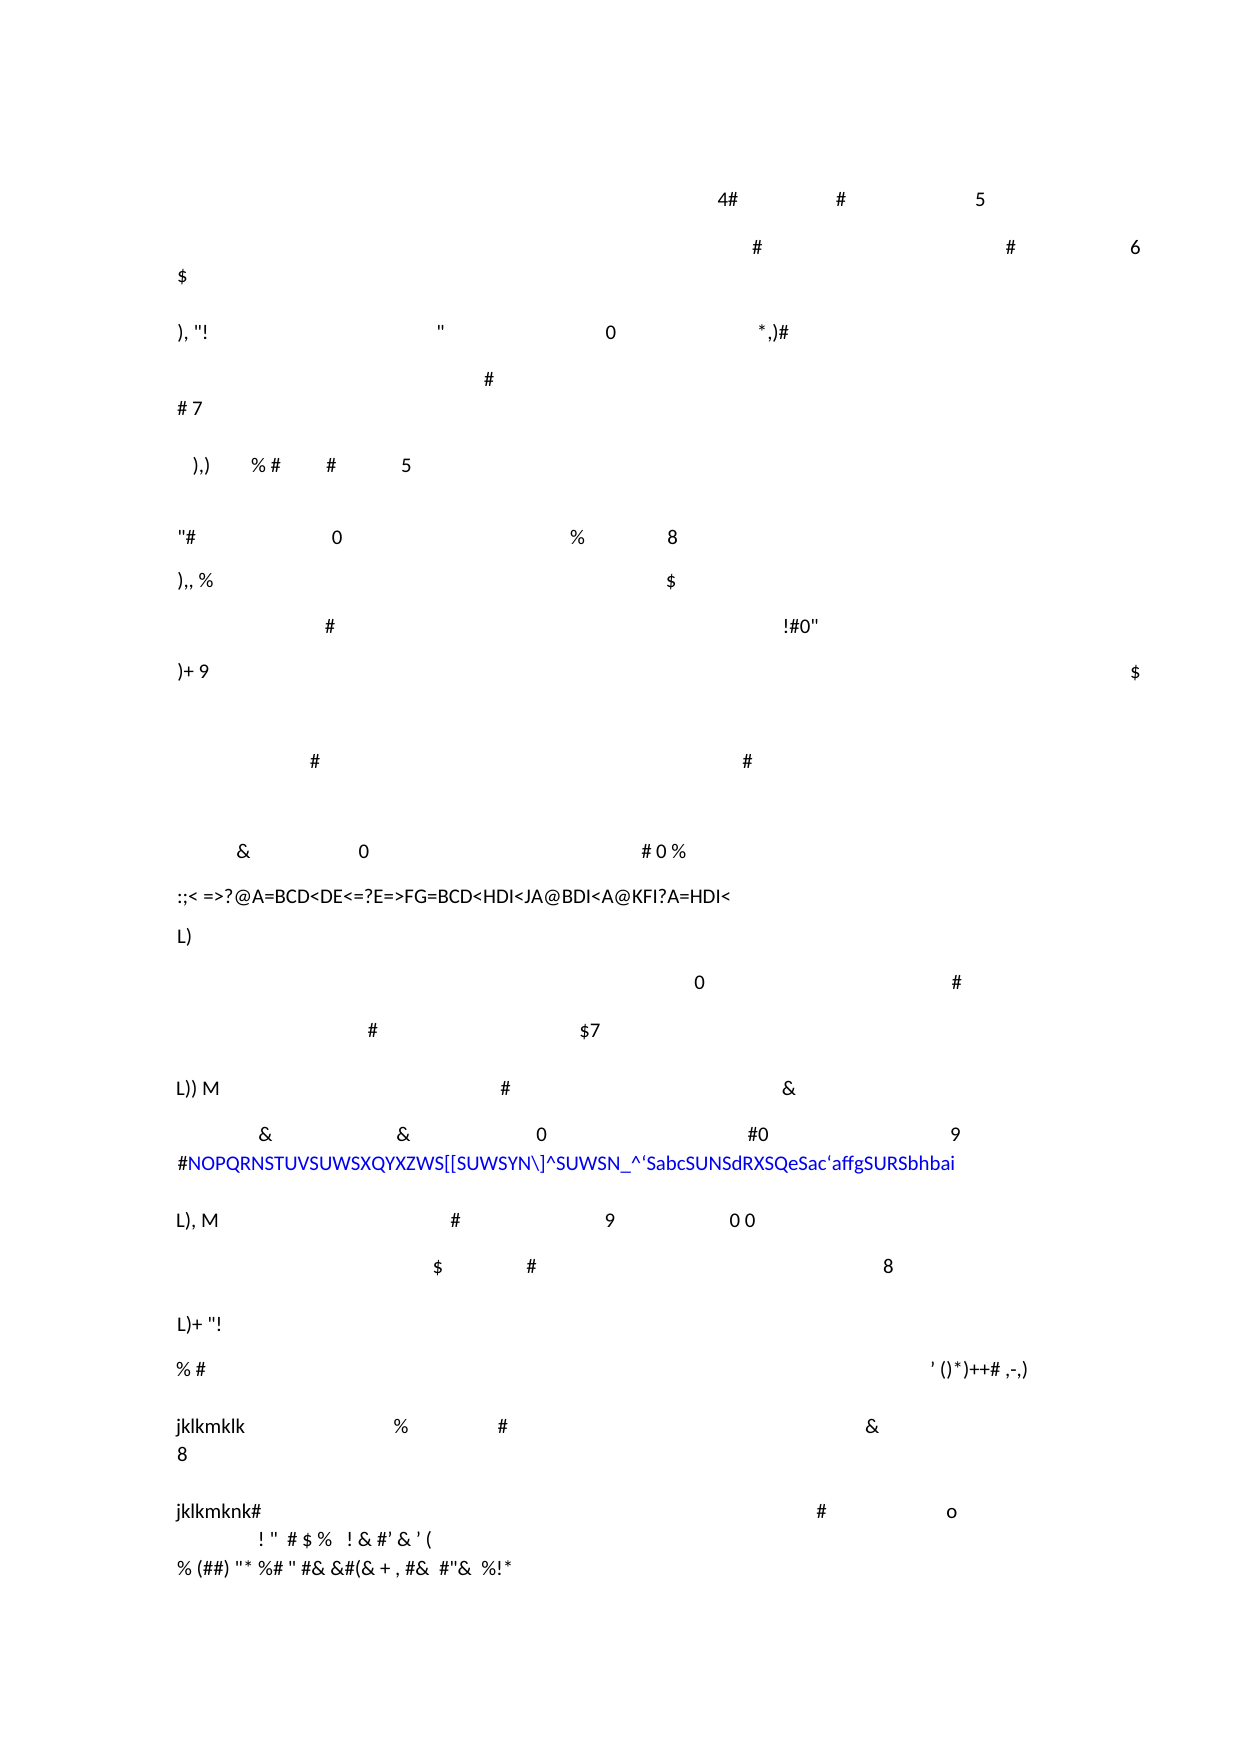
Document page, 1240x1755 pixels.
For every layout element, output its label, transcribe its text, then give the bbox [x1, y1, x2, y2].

text #NOPQRNSTUVSUWSXQYXZWS[[SUWSYN\]^SUWSN_^‘SabcSUNSdRXSQeSac‘affgSURSbhbai [177, 1150, 1140, 1176]
text 8 [177, 1441, 1140, 1467]
text :;< =>?@A=BCD<DE<=?E=>FG=BCD<HDI<JA@BDI<A@KFI?A=HDI< [177, 883, 1140, 908]
text L), M # 9 0 0 [176, 1207, 1140, 1232]
text $ [177, 262, 1140, 287]
text jklkmklk % # & [176, 1413, 1140, 1438]
text L)+ "! [177, 1311, 1140, 1337]
text # # 6 [177, 232, 1140, 260]
text # $7 [177, 1015, 1140, 1043]
text 0 # [177, 967, 1140, 996]
text % (##) "* %# " #& &#(& + , #& #"& %!* [177, 1555, 1140, 1580]
text L) [177, 923, 1140, 948]
text & & 0 #0 9 [177, 1119, 1140, 1147]
text ),, % $ [177, 568, 1140, 593]
text L)) M # & [176, 1075, 1140, 1100]
text ),) % # # 5 [176, 452, 1140, 477]
text "# 0 % 8 [177, 524, 1140, 549]
text jklkmknk# # o [176, 1498, 1140, 1524]
text & 0 # 0 % [177, 836, 1140, 864]
text # # [177, 746, 1140, 774]
text )+ 9 $ [177, 658, 1140, 683]
text 4# # 5 [177, 184, 1140, 212]
text % # ’ ()*)++# ,-,) [176, 1356, 1140, 1381]
text ), "! " 0 *,)# [177, 319, 1140, 345]
text # [177, 364, 1140, 392]
text # 7 [177, 395, 1140, 420]
text $ # 8 [177, 1252, 1140, 1280]
text # !#0" [177, 612, 1140, 639]
text ! " # $ % ! & #’ & ’ ( [253, 1527, 1140, 1552]
